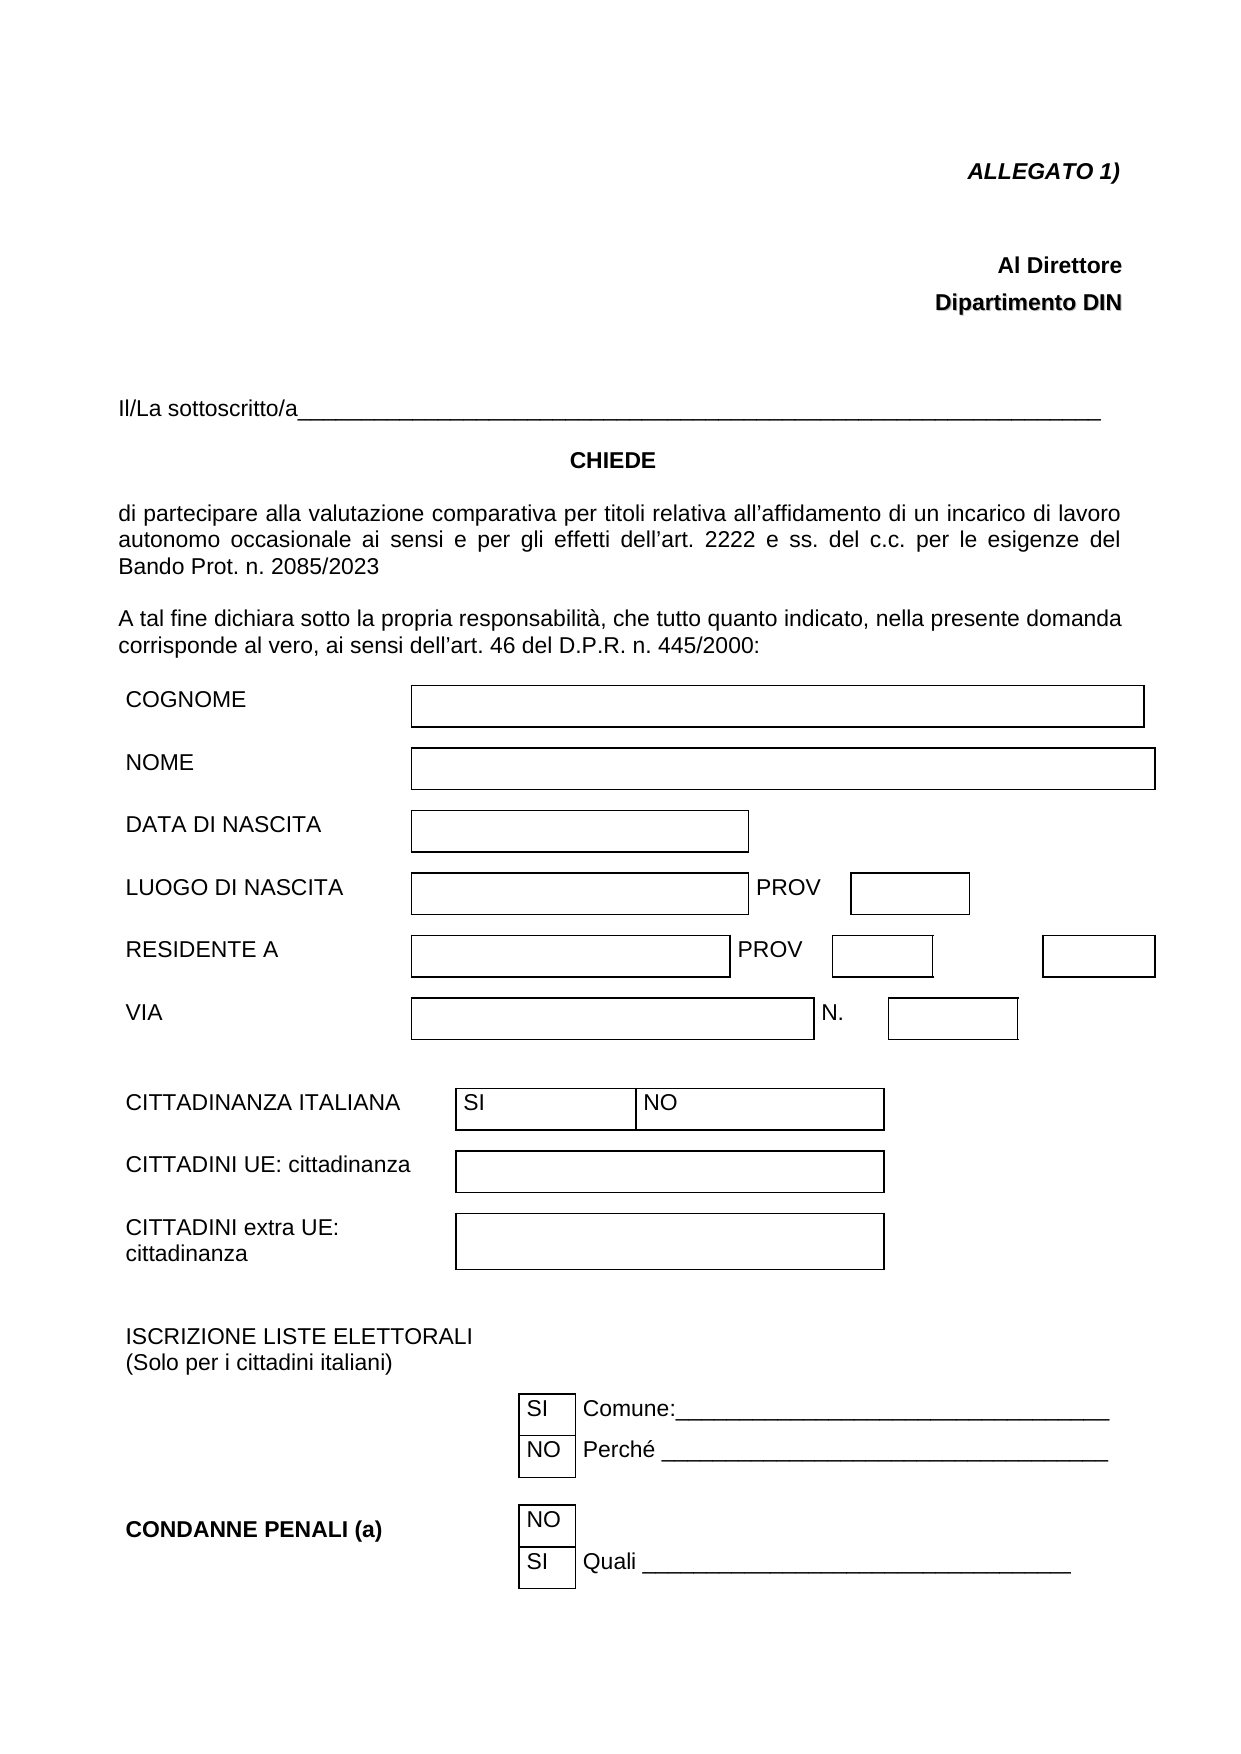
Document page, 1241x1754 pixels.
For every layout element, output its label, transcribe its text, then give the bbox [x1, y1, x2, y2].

table_cell [933, 1088, 951, 1129]
table_cell CAP [933, 935, 1042, 976]
text di partecipare alla valutazione comparativa per titoli relativa all’affidamento di un incarico di lavoro autonomo occasionale ai sensi e per gli effetti dell’art. 2222 e ss. del c.c. per le esigenze del Bando Prot. n. 2085/2023 [118, 500, 1122, 579]
text CHIEDE [103, 447, 1122, 474]
table_cell NO [520, 1436, 575, 1476]
table_cell [1018, 976, 1043, 997]
table_cell [889, 1150, 933, 1192]
table_cell [118, 1192, 411, 1212]
table_cell [412, 749, 1154, 789]
table_cell VIA [118, 997, 411, 1039]
table_cell [457, 1214, 883, 1268]
text Il/La sottoscritto/a_______________________________________________________________ [118, 394, 1122, 421]
table_cell [951, 1129, 969, 1150]
table_cell N. [815, 997, 888, 1039]
table_cell [118, 1393, 518, 1435]
table_cell [951, 915, 969, 934]
table_cell [118, 976, 411, 997]
table_cell [118, 789, 411, 809]
table_cell [969, 1192, 1018, 1212]
table_cell [1018, 851, 1043, 872]
table_cell [951, 976, 969, 997]
table_cell [457, 1152, 883, 1192]
table_cell [1018, 1129, 1043, 1150]
table_cell [118, 1435, 518, 1476]
table_cell [951, 1213, 969, 1268]
table_cell [749, 1040, 814, 1067]
table_cell [411, 851, 951, 872]
table_cell [1144, 726, 1155, 747]
table_cell [933, 810, 951, 851]
subtitle Al Direttore [634, 252, 1122, 279]
table_cell [814, 1039, 833, 1067]
table_cell [969, 1129, 1018, 1150]
table_cell [1018, 1067, 1043, 1087]
table_cell SI [457, 1089, 635, 1129]
table_cell [1043, 851, 1144, 872]
table_cell [1018, 914, 1043, 934]
table_cell [1043, 790, 1144, 809]
table_header [598, 1504, 1070, 1546]
table_cell [969, 790, 1018, 809]
table_cell [851, 810, 884, 851]
table_header COGNOME [118, 685, 411, 726]
table_cell [411, 1192, 951, 1212]
table_cell [1044, 936, 1154, 976]
table_cell [749, 810, 814, 851]
table_cell [1018, 872, 1043, 914]
table_header [601, 1323, 1213, 1393]
table_cell [1018, 1039, 1155, 1067]
table_header CONDANNE PENALI (a) [118, 1504, 518, 1546]
table_cell Quali _____________________________________ [576, 1546, 1070, 1588]
table_cell [1144, 1129, 1155, 1150]
table_cell [1043, 1150, 1144, 1192]
table_cell [1018, 1213, 1043, 1268]
table_cell [933, 1150, 951, 1192]
table_cell [852, 874, 969, 914]
text Dipartimento DIN [634, 289, 1122, 316]
table_cell [833, 1039, 851, 1067]
table_cell NOME [118, 747, 411, 789]
table_cell [889, 810, 933, 851]
table_cell [411, 976, 951, 997]
subtitle ALLEGATO 1) [118, 158, 1122, 184]
table_cell [1144, 978, 1155, 997]
table_cell PROV [749, 872, 850, 914]
table_cell [411, 790, 951, 809]
table_header [525, 1323, 601, 1393]
table_cell [889, 1213, 933, 1268]
table_cell [1144, 851, 1155, 872]
table_cell CITTADINI UE: cittadinanza [118, 1150, 455, 1192]
table_cell [851, 1039, 888, 1067]
table_cell [1144, 1192, 1155, 1212]
table_cell [412, 874, 748, 914]
table_cell [1043, 1192, 1144, 1212]
table_cell [969, 851, 1018, 872]
table_cell [889, 1040, 933, 1067]
table_cell [118, 851, 411, 872]
table_cell [951, 851, 969, 872]
table_cell LUOGO DI NASCITA [118, 872, 411, 914]
table_cell [889, 999, 1017, 1039]
table_cell [1144, 1150, 1155, 1192]
table_cell [1043, 728, 1144, 747]
table_cell [411, 728, 951, 747]
table_cell [1144, 872, 1155, 914]
table_cell [411, 914, 951, 934]
table_cell [1144, 1067, 1155, 1087]
table_cell SI [520, 1395, 575, 1435]
text A tal fine dichiara sotto la propria responsabilità, che tutto quanto indicato, nella presente domanda corrisponde al vero, ai sensi dell’art. 46 del D.P.R. n. 445/2000: [118, 605, 1122, 658]
table_header [576, 1504, 598, 1546]
table_cell [1018, 810, 1043, 851]
table_cell [951, 790, 969, 809]
table_cell [411, 1129, 951, 1150]
table_cell [1043, 1129, 1144, 1150]
table_cell [970, 872, 1018, 914]
table_cell [951, 1040, 969, 1067]
table_cell [118, 1067, 411, 1087]
table_cell [969, 976, 1018, 997]
table_cell [1043, 997, 1144, 1039]
table_cell [951, 1088, 969, 1129]
table_cell [411, 1067, 951, 1087]
table_cell PROV [731, 935, 832, 976]
table_cell Perché ___________________________________ [576, 1435, 1213, 1476]
table_cell [1043, 1067, 1144, 1087]
table_cell [884, 810, 888, 851]
table_cell [951, 1067, 969, 1087]
table_cell [1018, 1150, 1043, 1192]
table_cell DATA DI NASCITA [118, 810, 411, 851]
table_cell [118, 726, 411, 747]
table_cell [969, 1067, 1018, 1087]
table_cell [951, 728, 969, 747]
table_cell [969, 1040, 1018, 1067]
table_cell [969, 1150, 1018, 1192]
table_cell [1018, 1192, 1043, 1212]
table_cell [1018, 997, 1043, 1039]
table_cell [1144, 1213, 1155, 1268]
table_cell RESIDENTE A [118, 935, 411, 976]
table_cell [1043, 1213, 1144, 1268]
table_cell [1144, 914, 1155, 934]
table_cell SI [520, 1548, 575, 1588]
table_header ISCRIZIONE LISTE ELETTORALI (Solo per i cittadini italiani) [118, 1323, 524, 1393]
table_cell [951, 1150, 969, 1192]
table_cell [969, 914, 1018, 934]
table_cell [814, 810, 833, 851]
table_cell [1043, 978, 1144, 997]
table_cell [118, 1546, 518, 1588]
table_cell [118, 1129, 411, 1150]
table_cell [1144, 1088, 1155, 1129]
table_cell [1144, 997, 1155, 1039]
table_cell CITTADINANZA ITALIANA [118, 1088, 455, 1129]
table_cell [118, 914, 411, 934]
table_cell [1043, 1088, 1144, 1129]
table_cell [1043, 810, 1144, 851]
table_cell [833, 936, 932, 976]
table_cell [1018, 1088, 1043, 1129]
table_cell [411, 1040, 730, 1067]
table_cell [969, 1088, 1018, 1129]
table_header [412, 686, 1143, 726]
table_cell NO [637, 1089, 883, 1129]
table_cell [889, 1088, 933, 1129]
table_cell [951, 810, 969, 851]
table_cell [951, 1192, 969, 1212]
table_cell [1018, 790, 1043, 809]
table_cell [412, 936, 729, 976]
table_cell Comune:__________________________________ [576, 1393, 1213, 1435]
table_cell [933, 1213, 951, 1268]
table_header [1145, 685, 1155, 726]
table_cell [730, 1040, 748, 1067]
table_cell [1043, 914, 1144, 934]
table_cell [969, 1213, 1018, 1268]
table_cell CITTADINI extra UE: cittadinanza [118, 1213, 455, 1268]
table_cell [969, 810, 1018, 851]
table_cell [1018, 728, 1043, 747]
table_cell [969, 728, 1018, 747]
table_cell [412, 999, 813, 1039]
table_cell [833, 810, 851, 851]
table_header NO [520, 1506, 575, 1546]
table_cell [118, 1039, 411, 1067]
table_cell [1144, 790, 1155, 809]
table_cell [1043, 872, 1144, 914]
table_cell [412, 811, 748, 851]
table_cell [1144, 810, 1155, 851]
table_cell [933, 1040, 951, 1067]
